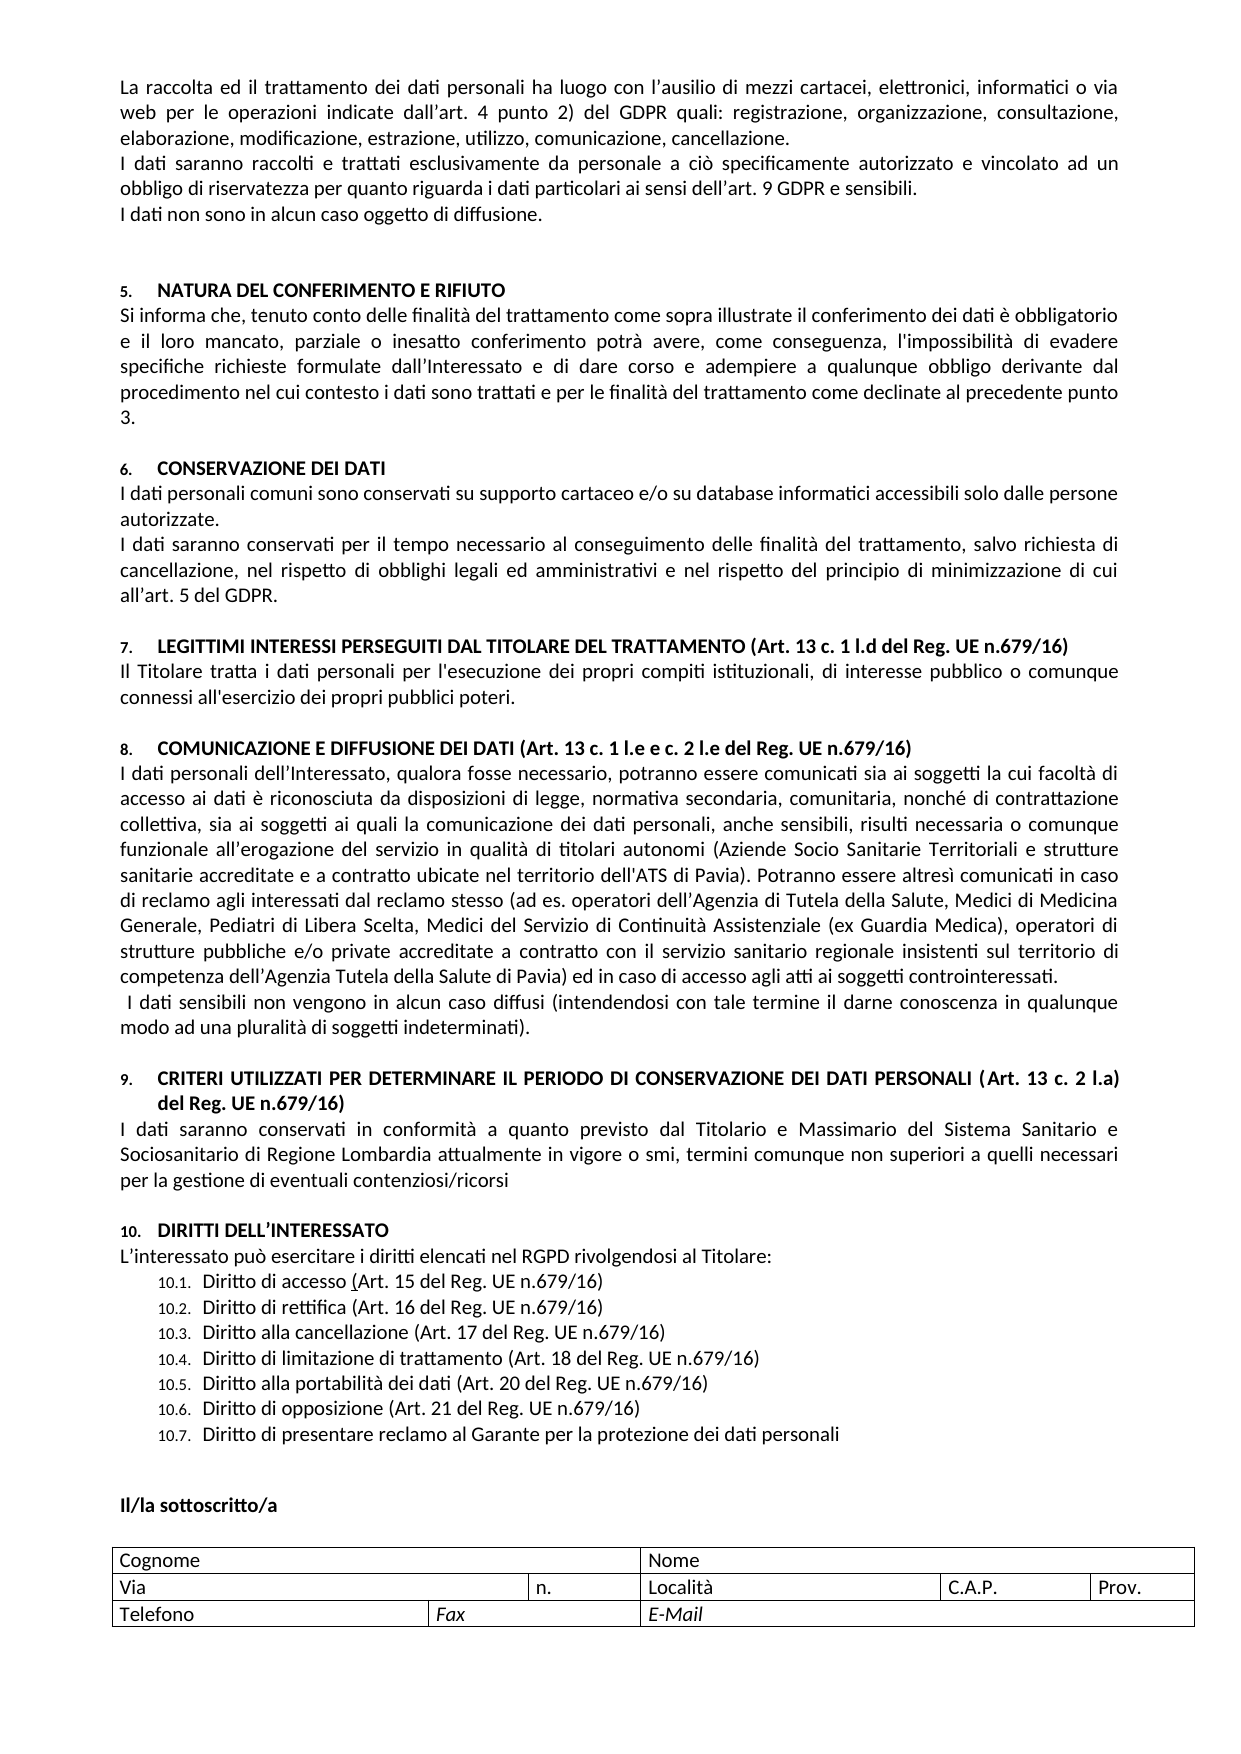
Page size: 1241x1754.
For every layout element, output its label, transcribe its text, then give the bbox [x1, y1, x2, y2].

table_cell Telefono [113, 1601, 428, 1626]
table_header Cognome [113, 1548, 640, 1573]
list legittimi interessi perseguiti dal titolare del trattamento (Art. 13 c. 1 l.d del Reg. UE n.679/16) [120, 633, 1120, 658]
list Diritto alla portabilità dei dati (Art. 20 del Reg. UE n.679/16) [157, 1370, 1120, 1396]
table_header Nome [641, 1548, 1194, 1573]
table_cell E-Mail [641, 1601, 1194, 1626]
list DIrItti dell’interessato [120, 1218, 1120, 1243]
text Il Titolare tratta i dati personali per l'esecuzione dei propri compiti istituzionali, di interesse pubblico o comunque connessi all'esercizio dei propri pubblici poteri. [120, 658, 1120, 709]
list Diritto di presentare reclamo al Garante per la protezione dei dati personali [157, 1421, 1120, 1446]
text Il/la sottoscritto/a [120, 1492, 1120, 1517]
text I dati saranno conservati per il tempo necessario al conseguimento delle finalità del trattamento, salvo richiesta di cancellazione, nel rispetto di obblighi legali ed amministrativi e nel rispetto del principio di minimizzazione di cui all’art. 5 del GDPR. [120, 531, 1120, 608]
table_cell C.A.P. [941, 1574, 1090, 1600]
text Si informa che, tenuto conto delle finalità del trattamento come sopra illustrate il conferimento dei dati è obbligatorio e il loro mancato, parziale o inesatto conferimento potrà avere, come conseguenza, l'impossibilità di evadere specifiche richieste formulate dall’Interessato e di dare corso e adempiere a qualunque obbligo derivante dal procedimento nel cui contesto i dati sono trattati e per le finalità del trattamento come declinate al precedente punto 3. [120, 303, 1120, 430]
text I dati saranno conservati in conformità a quanto previsto dal Titolario e Massimario del Sistema Sanitario e Sociosanitario di Regione Lombardia attualmente in vigore o smi, termini comunque non superiori a quelli necessari per la gestione di eventuali contenziosi/ricorsi [120, 1116, 1120, 1192]
text L’interessato può esercitare i diritti elencati nel RGPD rivolgendosi al Titolare: [120, 1243, 1120, 1268]
text La raccolta ed il trattamento dei dati personali ha luogo con l’ausilio di mezzi cartacei, elettronici, informatici o via web per le operazioni indicate dall’art. 4 punto 2) del GDPR quali: registrazione, organizzazione, consultazione, elaborazione, modificazione, estrazione, utilizzo, comunicazione, cancellazione. [120, 74, 1120, 150]
table_cell Prov. [1091, 1574, 1194, 1600]
list Diritto alla cancellazione (Art. 17 del Reg. UE n.679/16) [157, 1319, 1120, 1345]
list Diritto di limitazione di trattamento (Art. 18 del Reg. UE n.679/16) [157, 1345, 1120, 1370]
table_cell Località [641, 1574, 940, 1600]
list Comunicazione e diffusione dei dati (Art. 13 c. 1 l.e e c. 2 l.e del Reg. UE n.679/16) [120, 735, 1120, 760]
list NATURA DEL CONFERIMENTO E RIFIUTO [119, 277, 1120, 303]
list CONSERVAZIONE DEI DATI [119, 455, 1120, 481]
list Diritto di opposizione (Art. 21 del Reg. UE n.679/16) [157, 1396, 1120, 1421]
table_cell Via [113, 1574, 528, 1600]
list Diritto di rettifica (Art. 16 del Reg. UE n.679/16) [157, 1294, 1120, 1319]
table_cell Fax [429, 1601, 640, 1626]
table_cell n. [529, 1574, 640, 1600]
text I dati non sono in alcun caso oggetto di diffusione. [120, 201, 1120, 226]
list criteri utilizzati per determinare il periodo di conservazione dei dati personali (Art. 13 c. 2 l.a) del Reg. UE n.679/16) [120, 1065, 1120, 1116]
list Diritto di accesso (Art. 15 del Reg. UE n.679/16) [157, 1268, 1120, 1294]
text I dati personali comuni sono conservati su supporto cartaceo e/o su database informatici accessibili solo dalle persone autorizzate. [120, 481, 1120, 531]
text I dati sensibili non vengono in alcun caso diffusi (intendendosi con tale termine il darne conoscenza in qualunque modo ad una pluralità di soggetti indeterminati). [120, 989, 1120, 1040]
text I dati saranno raccolti e trattati esclusivamente da personale a ciò specificamente autorizzato e vincolato ad un obbligo di riservatezza per quanto riguarda i dati particolari ai sensi dell’art. 9 GDPR e sensibili. [120, 150, 1120, 201]
text I dati personali dell’Interessato, qualora fosse necessario, potranno essere comunicati sia ai soggetti la cui facoltà di accesso ai dati è riconosciuta da disposizioni di legge, normativa secondaria, comunitaria, nonché di contrattazione collettiva, sia ai soggetti ai quali la comunicazione dei dati personali, anche sensibili, risulti necessaria o comunque funzionale all’erogazione del servizio in qualità di titolari autonomi (Aziende Socio Sanitarie Territoriali e strutture sanitarie accreditate e a contratto ubicate nel territorio dell'ATS di Pavia). Potranno essere altresì comunicati in caso di reclamo agli interessati dal reclamo stesso (ad es. operatori dell’Agenzia di Tutela della Salute, Medici di Medicina Generale, Pediatri di Libera Scelta, Medici del Servizio di Continuità Assistenziale (ex Guardia Medica), operatori di strutture pubbliche e/o private accreditate a contratto con il servizio sanitario regionale insistenti sul territorio di competenza dell’Agenzia Tutela della Salute di Pavia) ed in caso di accesso agli atti ai soggetti controinteressati. [120, 760, 1120, 989]
